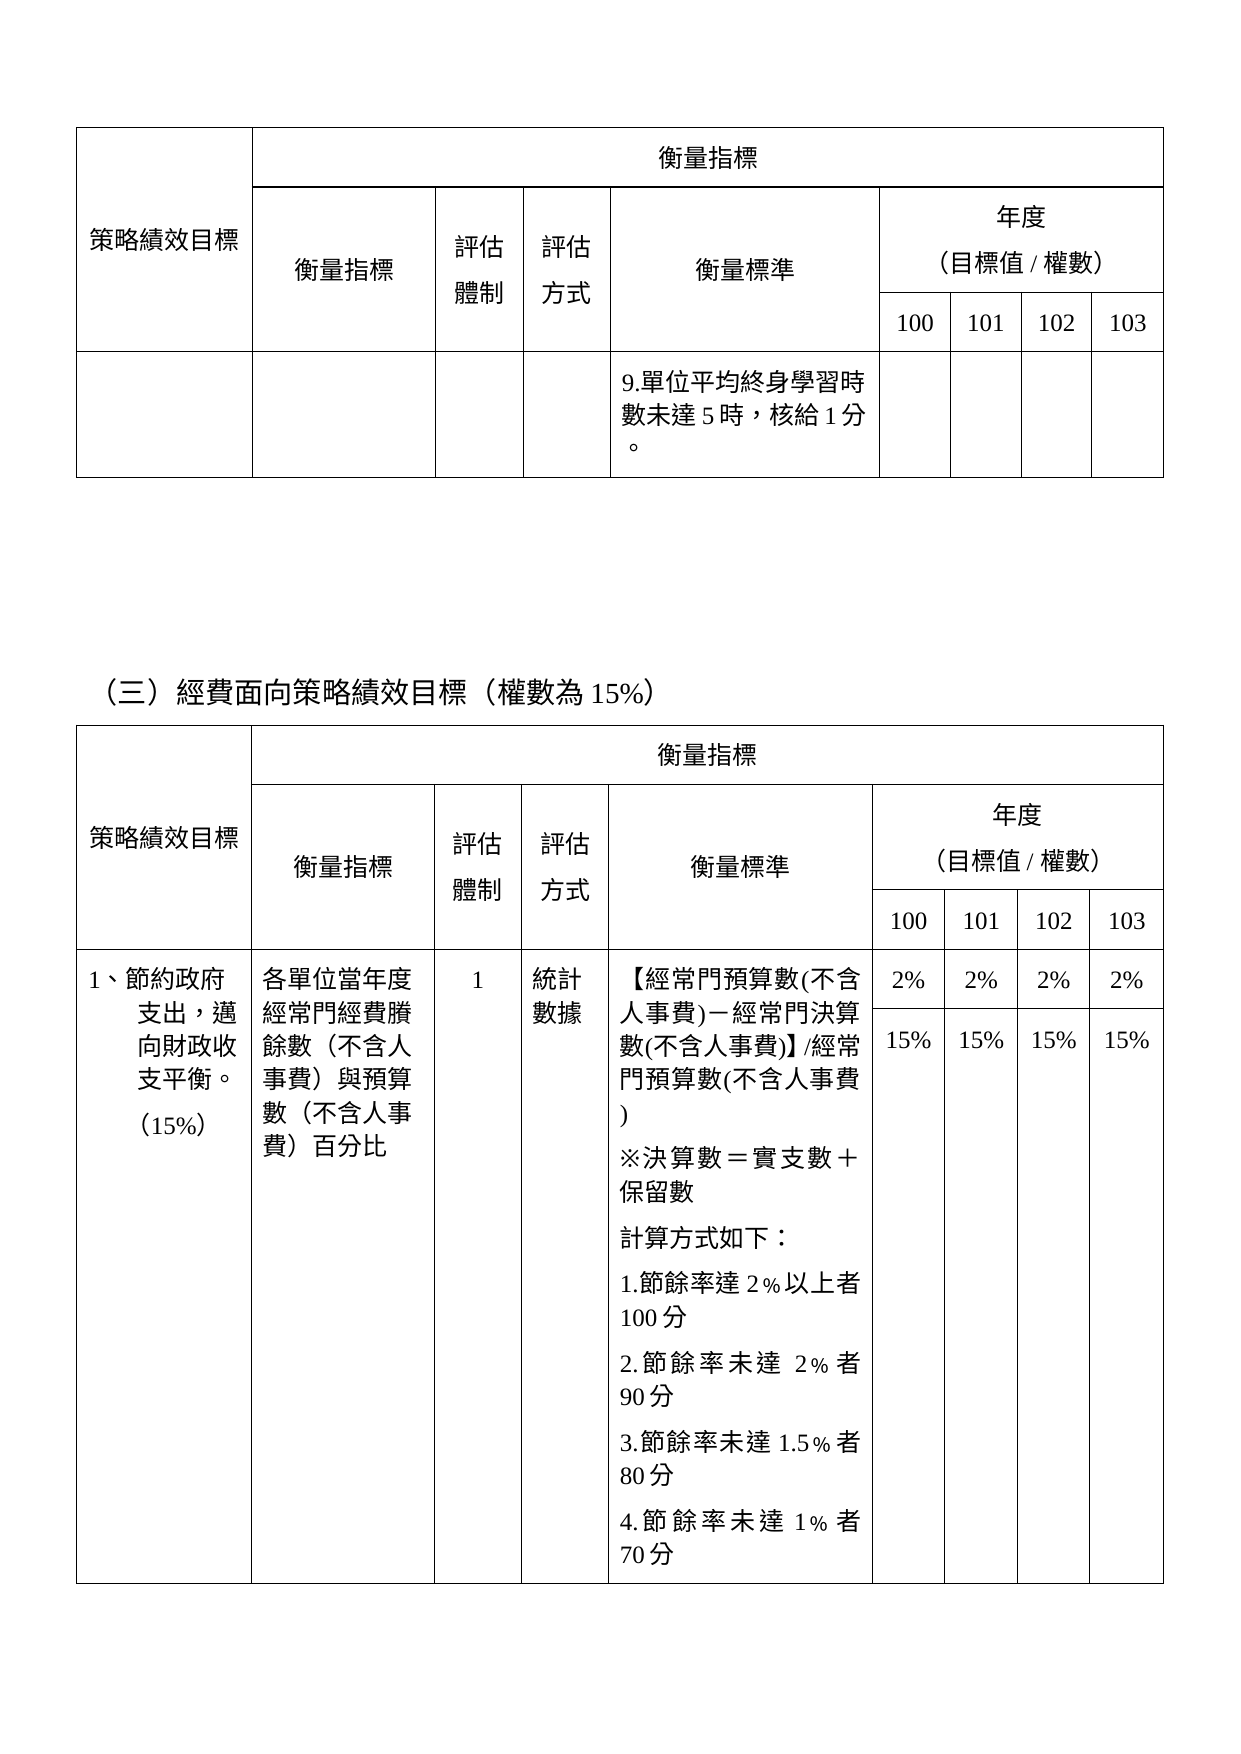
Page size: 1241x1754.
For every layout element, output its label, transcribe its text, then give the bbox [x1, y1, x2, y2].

table_cell 9.單位平均終身學習時數未達5時，核給1分。 [611, 352, 879, 477]
table_cell 101 [945, 890, 1017, 948]
table_header 衡量指標 [252, 726, 1163, 784]
table_cell [951, 352, 1021, 477]
table_cell 100 [880, 293, 950, 351]
text （三）經費面向策略績效目標（權數為15%） [88, 670, 1152, 712]
table_cell 103 [1090, 890, 1163, 948]
table_cell 2% [945, 950, 1017, 1008]
table_cell 年度 （目標值 / 權數） [873, 785, 1163, 889]
table_cell 衡量指標 [253, 188, 435, 351]
table_cell 【經常門預算數(不含人事費)－經常門決算數(不含人事費)】/經常門預算數(不含人事費) ※決算數＝實支數＋保留數 計算方式如下： 1.節餘率達2﹪以上者100分 2.節餘率未達 2﹪者 90分 3.節餘率未達1.5﹪者 80分 4.節餘率未達1﹪者 70分 [609, 950, 872, 1583]
table_cell 100 [873, 890, 944, 948]
table_cell 15% [873, 1009, 944, 1583]
table_cell 15% [1090, 1009, 1163, 1583]
table_cell 衡量標準 [611, 188, 879, 351]
table_cell [524, 352, 610, 477]
table_cell 各單位當年度經常門經費賸餘數（不含人事費）與預算數（不含人事費）百分比 [252, 950, 434, 1583]
table_cell 2% [873, 950, 944, 1008]
table_cell 102 [1018, 890, 1089, 948]
table_cell [880, 352, 950, 477]
table_cell 102 [1022, 293, 1091, 351]
table_cell 衡量標準 [609, 785, 872, 948]
table_cell 2% [1018, 950, 1089, 1008]
table_header 策略績效目標 [77, 128, 252, 351]
table_cell 15% [1018, 1009, 1089, 1583]
table_cell [1092, 352, 1163, 477]
table_cell 評估 體制 [435, 785, 521, 948]
table_cell [1022, 352, 1091, 477]
table_cell [253, 352, 435, 477]
table_cell 年度 （目標值 / 權數） [880, 188, 1163, 292]
table_cell [436, 352, 523, 477]
table_header 策略績效目標 [77, 726, 251, 948]
table_cell 103 [1092, 293, 1163, 351]
table_cell 1 [435, 950, 521, 1583]
table_cell 評估 體制 [436, 188, 523, 351]
table_cell 15% [945, 1009, 1017, 1583]
table_cell 評估 方式 [522, 785, 608, 948]
table_cell [77, 352, 252, 477]
table_cell 衡量指標 [252, 785, 434, 948]
table_header 衡量指標 [253, 128, 1163, 186]
table_cell 統計數據 [522, 950, 608, 1583]
table_cell 101 [951, 293, 1021, 351]
table_cell 2% [1090, 950, 1163, 1008]
table_cell 評估 方式 [524, 188, 610, 351]
table_cell 節約政府支出，邁向財政收支平衡。 （15%） [77, 950, 251, 1583]
